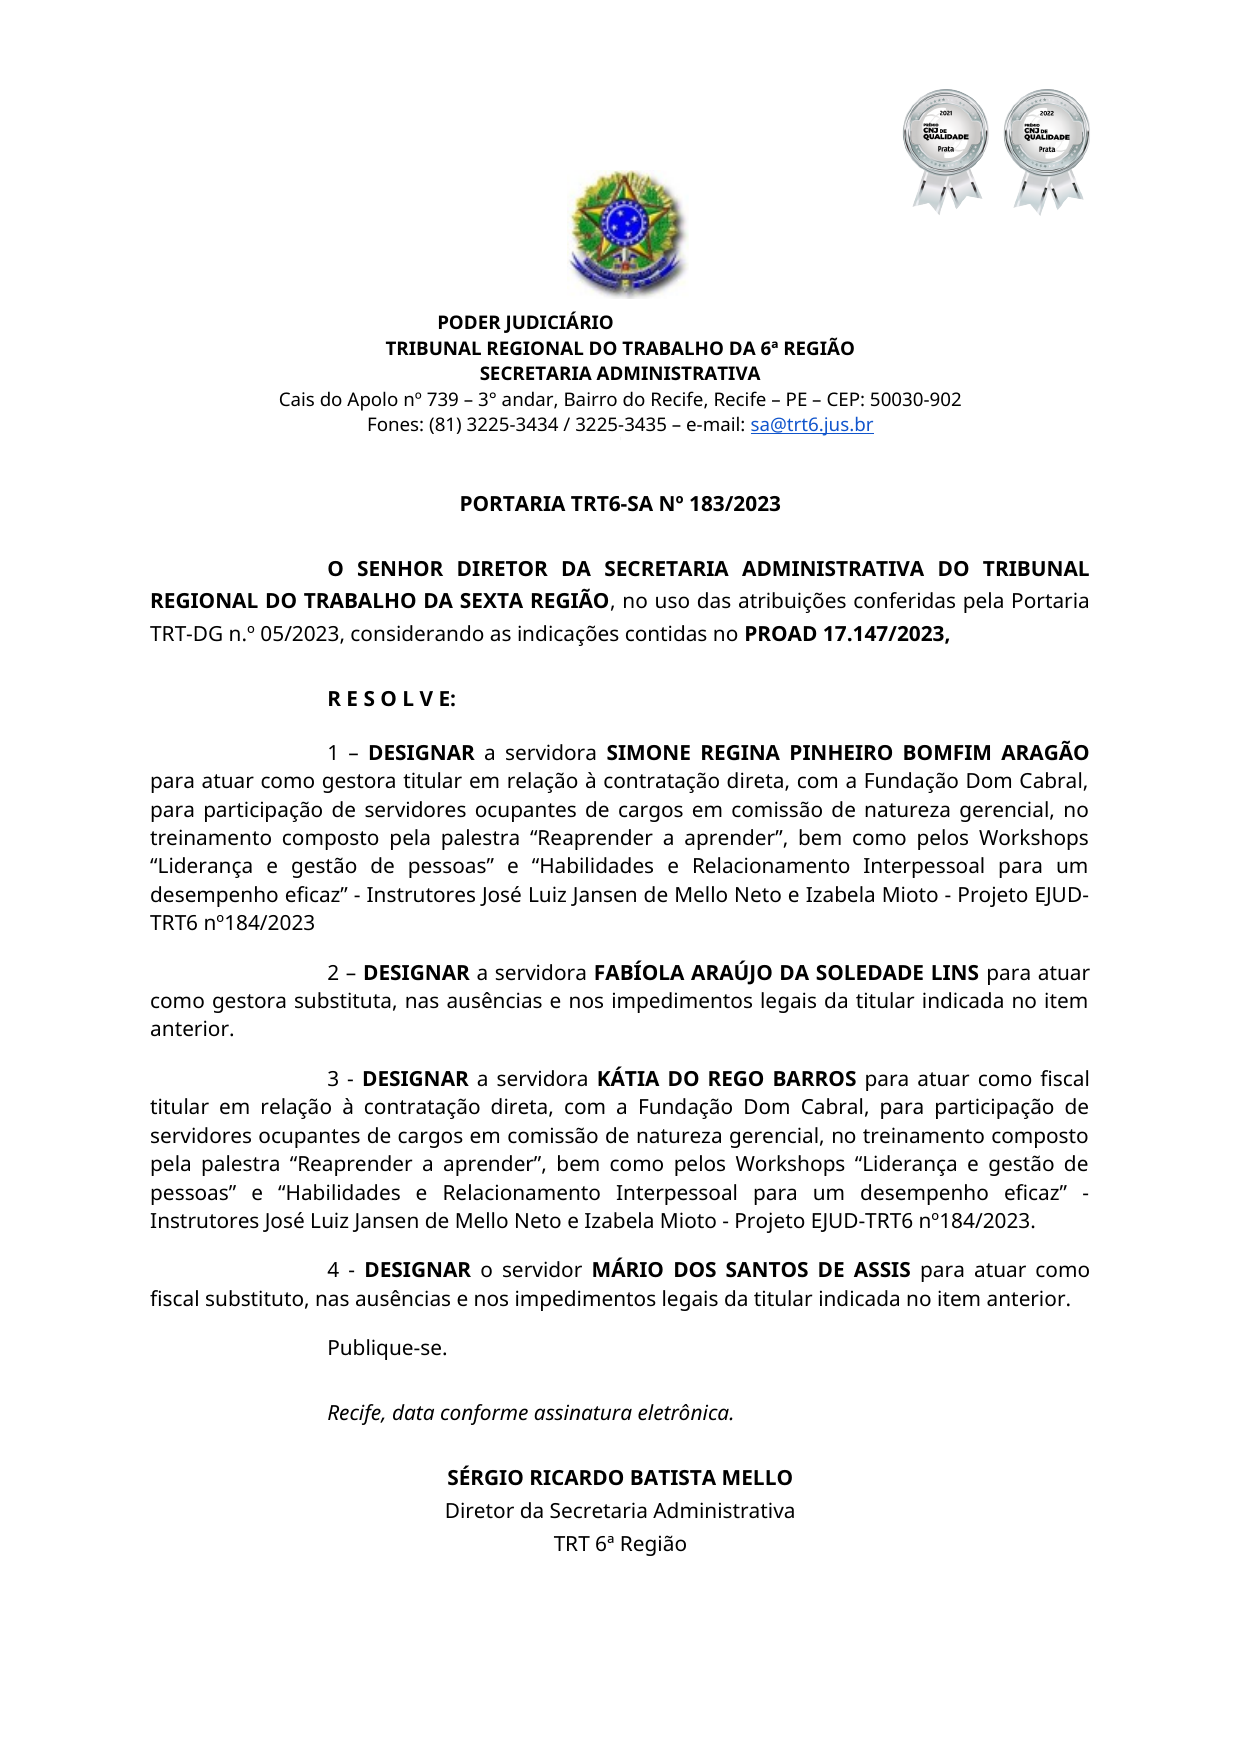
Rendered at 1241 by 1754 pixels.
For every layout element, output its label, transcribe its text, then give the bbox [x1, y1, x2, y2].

text 4 - DESIGNAR o servidor MÁRIO DOS SANTOS DE ASSIS para atuar como fiscal substituto, nas ausências e nos impedimentos legais da titular indicada no item anterior. [150, 1255, 1090, 1312]
text Publique-se. [150, 1333, 1090, 1361]
text O SENHOR DIRETOR DA SECRETARIA ADMINISTRATIVA DO TRIBUNAL REGIONAL DO TRABALHO DA SEXTA REGIÃO, no uso das atribuições conferidas pela Portaria TRT-DG n.º 05/2023, considerando as indicações contidas no PROAD 17.147/2023, [150, 554, 1090, 648]
text Diretor da Secretaria Administrativa [150, 1496, 1090, 1524]
text PORTARIA TRT6-SA Nº 183/2023 [150, 489, 1090, 517]
text TRT 6ª Região [150, 1529, 1090, 1557]
text 3 - DESIGNAR a servidora KÁTIA DO REGO BARROS para atuar como fiscal titular em relação à contratação direta, com a Fundação Dom Cabral, para participação de servidores ocupantes de cargos em comissão de natureza gerencial, no treinamento composto pela palestra “Reaprender a aprender”, bem como pelos Workshops “Liderança e gestão de pessoas” e “Habilidades e Relacionamento Interpessoal para um desempenho eficaz” - Instrutores José Luiz Jansen de Mello Neto e Izabela Mioto - Projeto EJUD-TRT6 nº184/2023. [150, 1064, 1090, 1234]
text 2 – DESIGNAR a servidora FABÍOLA ARAÚJO DA SOLEDADE LINS para atuar como gestora substituta, nas ausências e nos impedimentos legais da titular indicada no item anterior. [150, 958, 1090, 1043]
picture [883, 89, 1091, 217]
picture [567, 170, 689, 299]
text R E S O L V E: [150, 684, 1090, 713]
text 1 – DESIGNAR a servidora SIMONE REGINA PINHEIRO BOMFIM ARAGÃO para atuar como gestora titular em relação à contratação direta, com a Fundação Dom Cabral, para participação de servidores ocupantes de cargos em comissão de natureza gerencial, no treinamento composto pela palestra “Reaprender a aprender”, bem como pelos Workshops “Liderança e gestão de pessoas” e “Habilidades e Relacionamento Interpessoal para um desempenho eficaz” - Instrutores José Luiz Jansen de Mello Neto e Izabela Mioto - Projeto EJUD-TRT6 nº184/2023 [150, 738, 1090, 937]
text Recife, data conforme assinatura eletrônica. [150, 1398, 1090, 1427]
text SÉRGIO RICARDO BATISTA MELLO [150, 1463, 1090, 1492]
